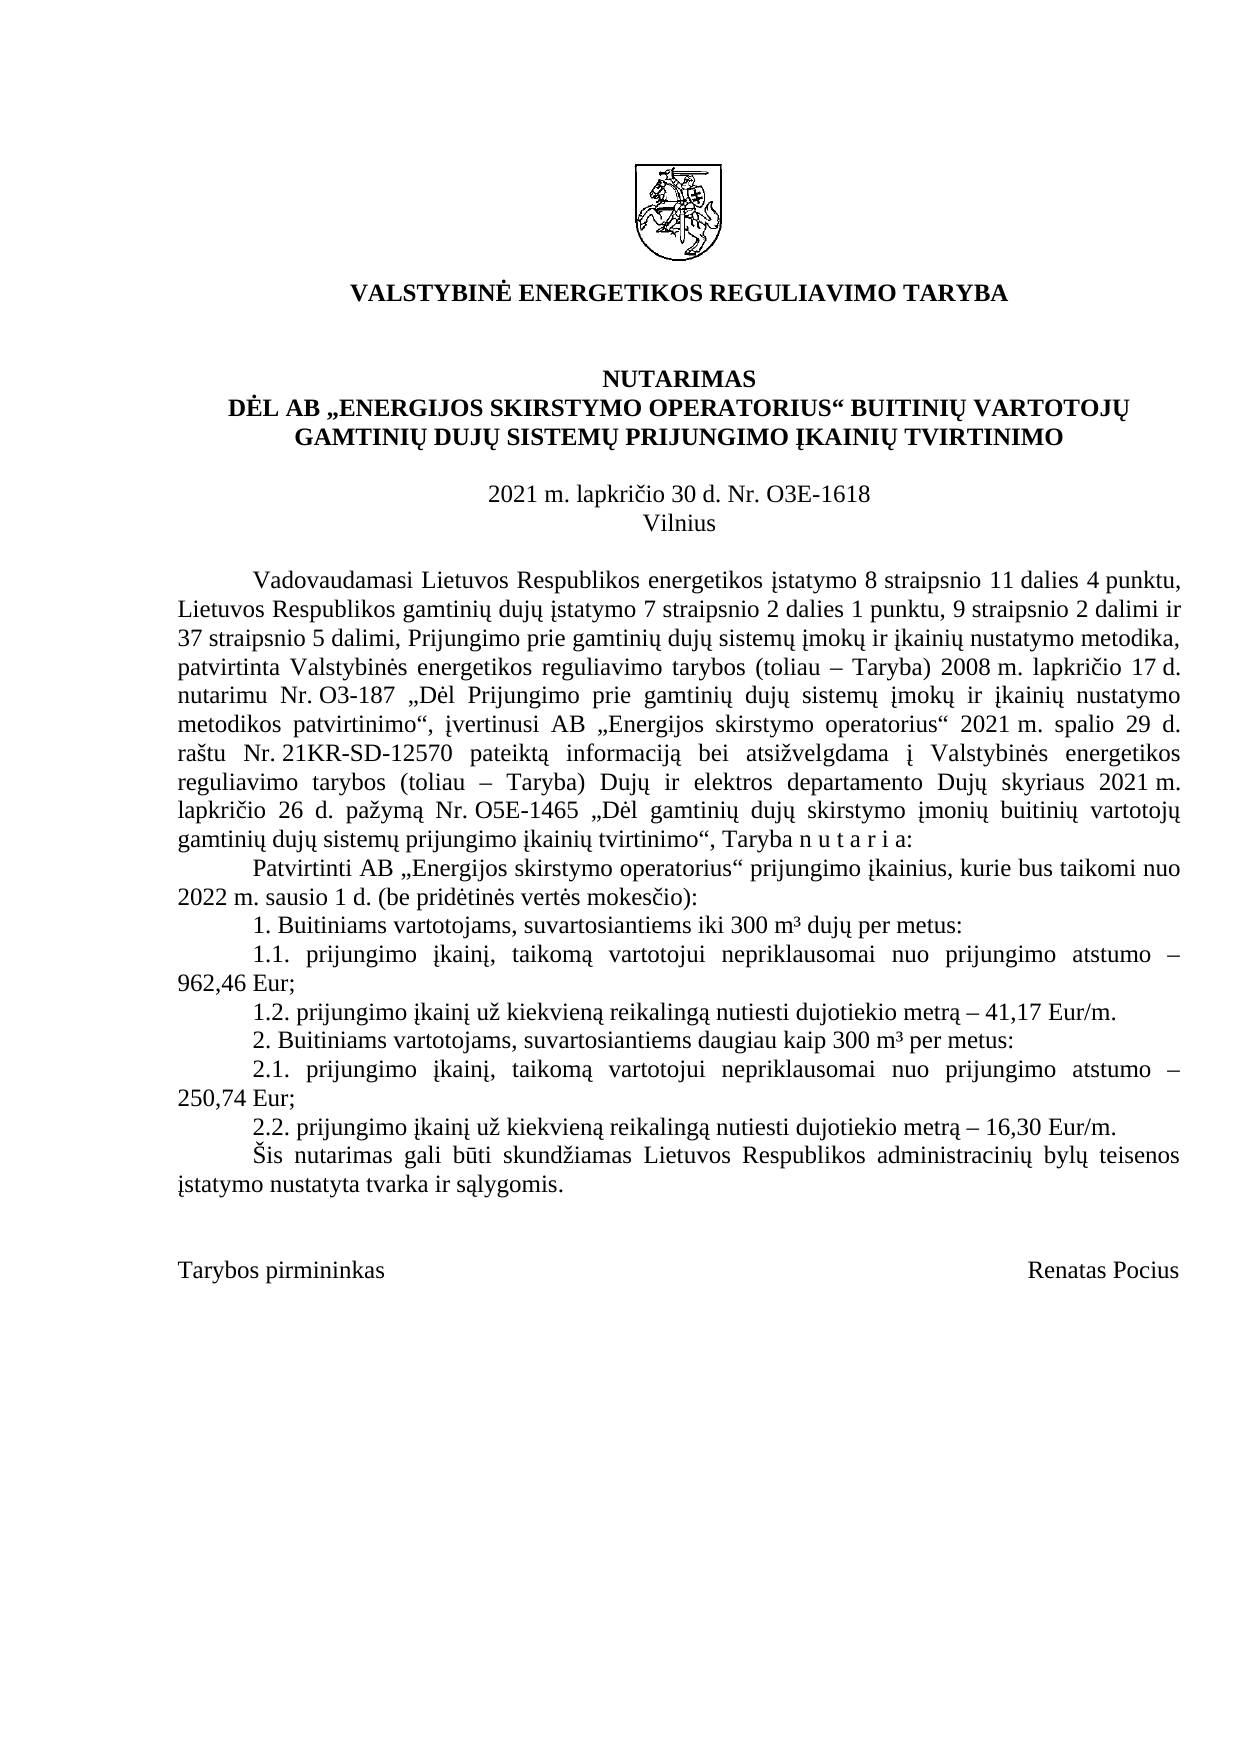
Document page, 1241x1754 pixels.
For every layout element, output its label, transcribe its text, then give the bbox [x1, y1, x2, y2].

text NUTARIMAS [177, 364, 1181, 393]
text 1.2. prijungimo įkainį už kiekvieną reikalingą nutiesti dujotiekio metrą – 41,17 Eur/m. [177, 997, 1181, 1026]
text 1.1. prijungimo įkainį, taikomą vartotojui nepriklausomai nuo prijungimo atstumo – 962,46 Eur; [177, 939, 1181, 997]
text 2021 m. lapkričio 30 d. Nr. O3E-1618 [177, 479, 1181, 508]
text Patvirtinti AB „Energijos skirstymo operatorius“ prijungimo įkainius, kurie bus taikomi nuo 2022 m. sausio 1 d. (be pridėtinės vertės mokesčio): [177, 853, 1181, 911]
text Dėl ab „Energijos skirstymo operatorius“ buitinių vartotojų gamtinių dujų sistemų prijungimo įkainių Tvirtinimo [177, 393, 1181, 451]
text Vilnius [177, 508, 1181, 537]
text 2. Buitiniams vartotojams, suvartosiantiems daugiau kaip 300 m³ per metus: [177, 1026, 1181, 1054]
text Tarybos pirmininkas Renatas Pocius [177, 1256, 1181, 1284]
text 1. Buitiniams vartotojams, suvartosiantiems iki 300 m³ dujų per metus: [177, 911, 1181, 939]
text 2.1. prijungimo įkainį, taikomą vartotojui nepriklausomai nuo prijungimo atstumo – 250,74 Eur; [177, 1054, 1181, 1112]
text 2.2. prijungimo įkainį už kiekvieną reikalingą nutiesti dujotiekio metrą – 16,30 Eur/m. [177, 1112, 1181, 1141]
text Šis nutarimas gali būti skundžiamas Lietuvos Respublikos administracinių bylų teisenos įstatymo nustatyta tvarka ir sąlygomis. [177, 1141, 1181, 1198]
text Vadovaudamasi Lietuvos Respublikos energetikos įstatymo 8 straipsnio 11 dalies 4 punktu, Lietuvos Respublikos gamtinių dujų įstatymo 7 straipsnio 2 dalies 1 punktu, 9 straipsnio 2 dalimi ir 37 straipsnio 5 dalimi, Prijungimo prie gamtinių dujų sistemų įmokų ir įkainių nustatymo metodika, patvirtinta Valstybinės energetikos reguliavimo tarybos (toliau – Taryba) 2008 m. lapkričio 17 d. nutarimu Nr. O3-187 „Dėl Prijungimo prie gamtinių dujų sistemų įmokų ir įkainių nustatymo metodikos patvirtinimo“, įvertinusi AB „Energijos skirstymo operatorius“ 2021 m. spalio 29 d. raštu Nr. 21KR-SD-12570 pateiktą informaciją bei atsižvelgdama į Valstybinės energetikos reguliavimo tarybos (toliau – Taryba) Dujų ir elektros departamento Dujų skyriaus 2021 m. lapkričio 26 d. pažymą Nr. O5E-1465 „Dėl gamtinių dujų skirstymo įmonių buitinių vartotojų gamtinių dujų sistemų prijungimo įkainių tvirtinimo“, Taryba n u t a r i a: [177, 566, 1181, 853]
text Valstybinė energetikos reguliavimo taryba [177, 278, 1181, 307]
